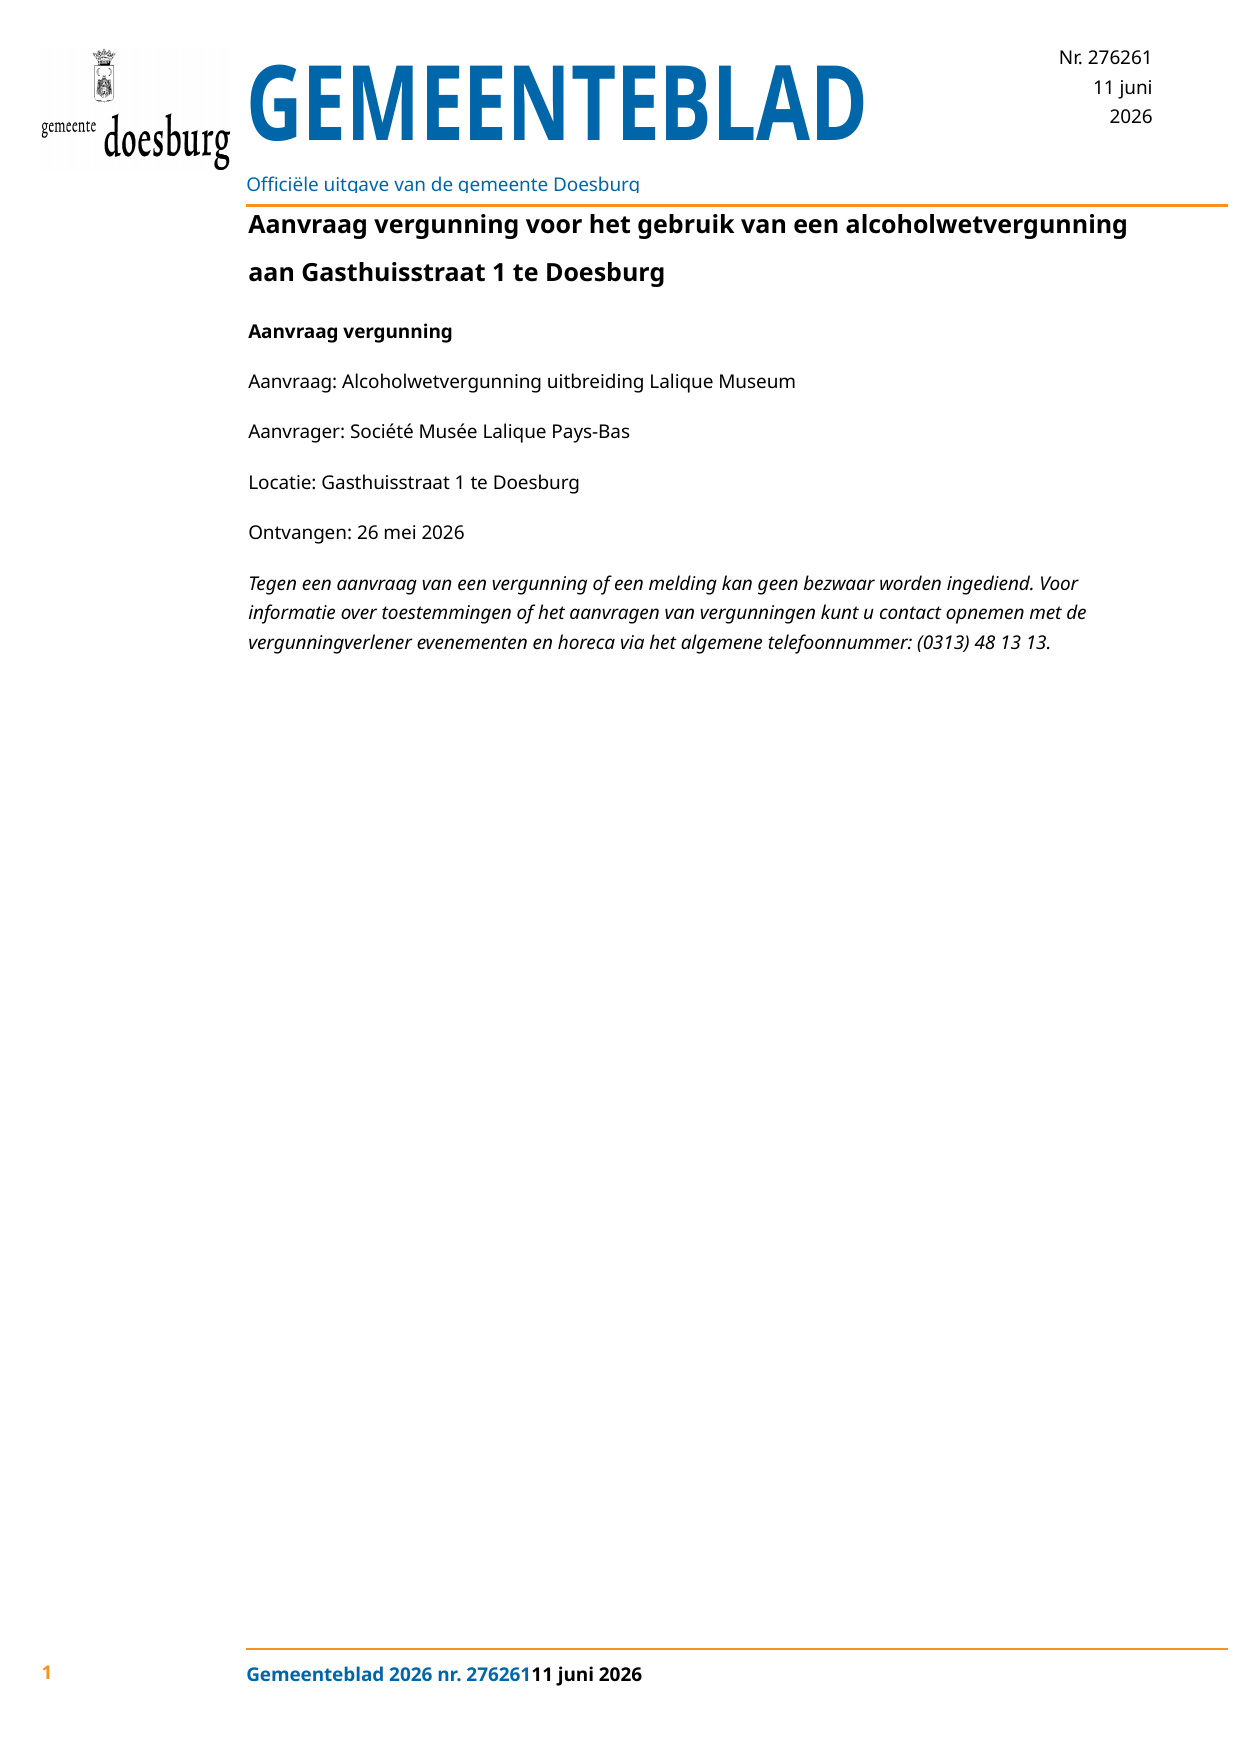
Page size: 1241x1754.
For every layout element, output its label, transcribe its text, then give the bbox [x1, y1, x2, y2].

text Aanvrager: Société Musée Lalique Pays-Bas [248, 419, 1152, 444]
text Aanvraag vergunning [248, 318, 1152, 344]
text Aanvraag vergunning voor het gebruik van een alcoholwetvergunning aan Gasthuisstraat 1 te Doesburg [248, 207, 1152, 288]
text Aanvraag: Alcoholwetvergunning uitbreiding Lalique Museum [248, 368, 1152, 394]
text Ontvangen: 26 mei 2026 [248, 519, 1152, 545]
text Locatie: Gasthuisstraat 1 te Doesburg [248, 469, 1152, 495]
picture [41, 47, 231, 172]
text Tegen een aanvraag van een vergunning of een melding kan geen bezwaar worden ingediend. Voor informatie over toestemmingen of het aanvragen van vergunningen kunt u contact opnemen met de vergunningverlener evenementen en horeca via het algemene telefoonnummer: (0313) 48 13 13. [248, 570, 1152, 655]
